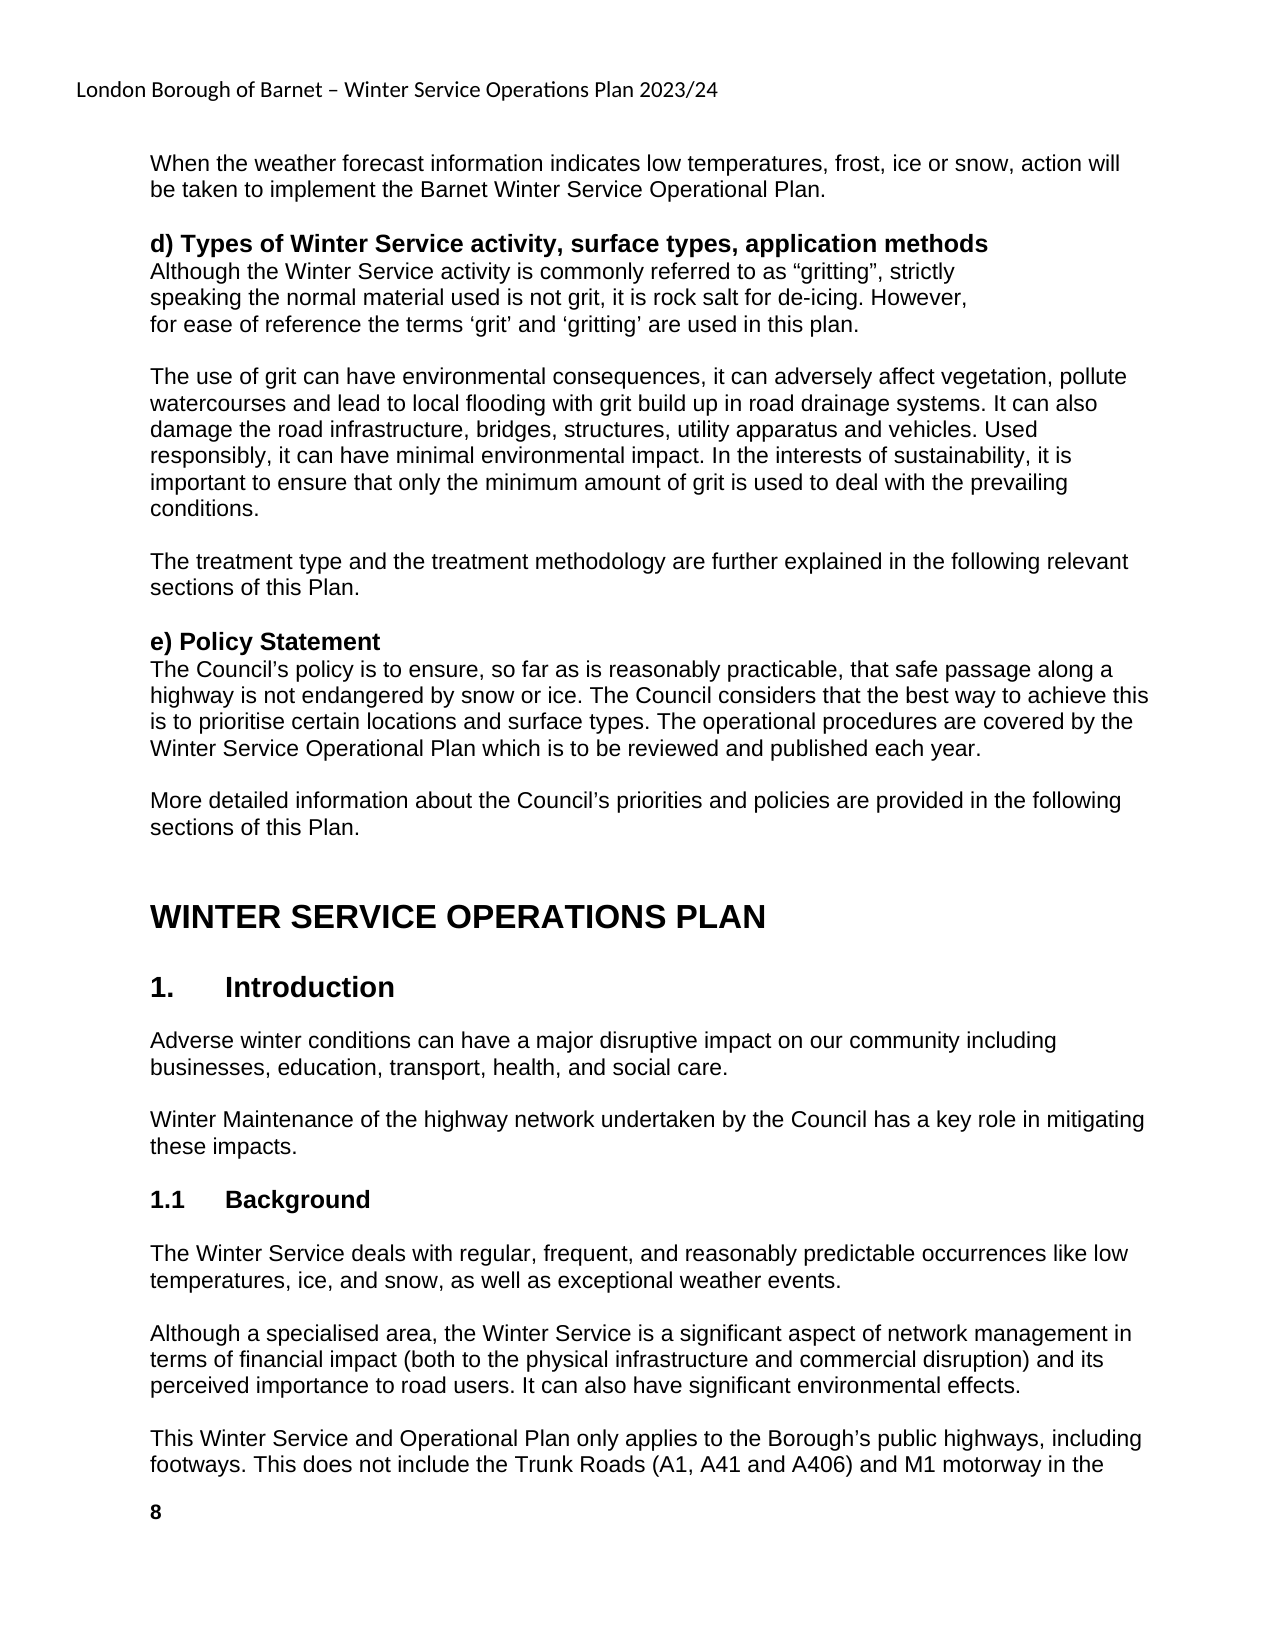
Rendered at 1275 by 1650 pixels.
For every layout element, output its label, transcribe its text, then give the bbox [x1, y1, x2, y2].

subtitle 1. Introduction [150, 969, 1152, 1003]
text speaking the normal material used is not grit, it is rock salt for de-icing. However, [150, 284, 1152, 311]
text This Winter Service and Operational Plan only applies to the Borough’s public highways, including footways. This does not include the Trunk Roads (A1, A41 and A406) and M1 motorway in the [150, 1425, 1152, 1478]
text More detailed information about the Council’s priorities and policies are provided in the following sections of this Plan. [150, 787, 1152, 840]
text The Winter Service deals with regular, frequent, and reasonably predictable occurrences like low temperatures, ice, and snow, as well as exceptional weather events. [150, 1240, 1152, 1293]
text When the weather forecast information indicates low temperatures, frost, ice or snow, action will be taken to implement the Barnet Winter Service Operational Plan. [150, 150, 1152, 203]
text Adverse winter conditions can have a major disruptive impact on our community including businesses, education, transport, health, and social care. [150, 1027, 1152, 1080]
text The treatment type and the treatment methodology are further explained in the following relevant sections of this Plan. [150, 548, 1152, 600]
text d) Types of Winter Service activity, surface types, application methods [150, 229, 1152, 258]
text Although the Winter Service activity is commonly referred to as “gritting”, strictly [150, 258, 1152, 284]
text Winter Maintenance of the highway network undertaken by the Council has a key role in mitigating these impacts. [150, 1106, 1152, 1159]
text The use of grit can have environmental consequences, it can adversely affect vegetation, pollute watercourses and lead to local flooding with grit build up in road drainage systems. It can also damage the road infrastructure, bridges, structures, utility apparatus and vehicles. Used responsibly, it can have minimal environmental impact. In the interests of sustainability, it is important to ensure that only the minimum amount of grit is used to deal with the prevailing conditions. [150, 363, 1152, 521]
text e) Policy Statement [150, 627, 1152, 656]
subtitle 1.1 Background [150, 1185, 1152, 1214]
text Although a specialised area, the Winter Service is a significant aspect of network management in terms of financial impact (both to the physical infrastructure and commercial disruption) and its perceived importance to road users. It can also have significant environmental effects. [150, 1319, 1152, 1398]
subtitle WINTER SERVICE OPERATIONS PLAN [150, 898, 1152, 936]
text The Council’s policy is to ensure, so far as is reasonably practicable, that safe passage along a highway is not endangered by snow or ice. The Council considers that the best way to achieve this is to prioritise certain locations and surface types. The operational procedures are covered by the Winter Service Operational Plan which is to be reviewed and published each year. [150, 656, 1152, 761]
text for ease of reference the terms ‘grit’ and ‘gritting’ are used in this plan. [150, 311, 1152, 337]
